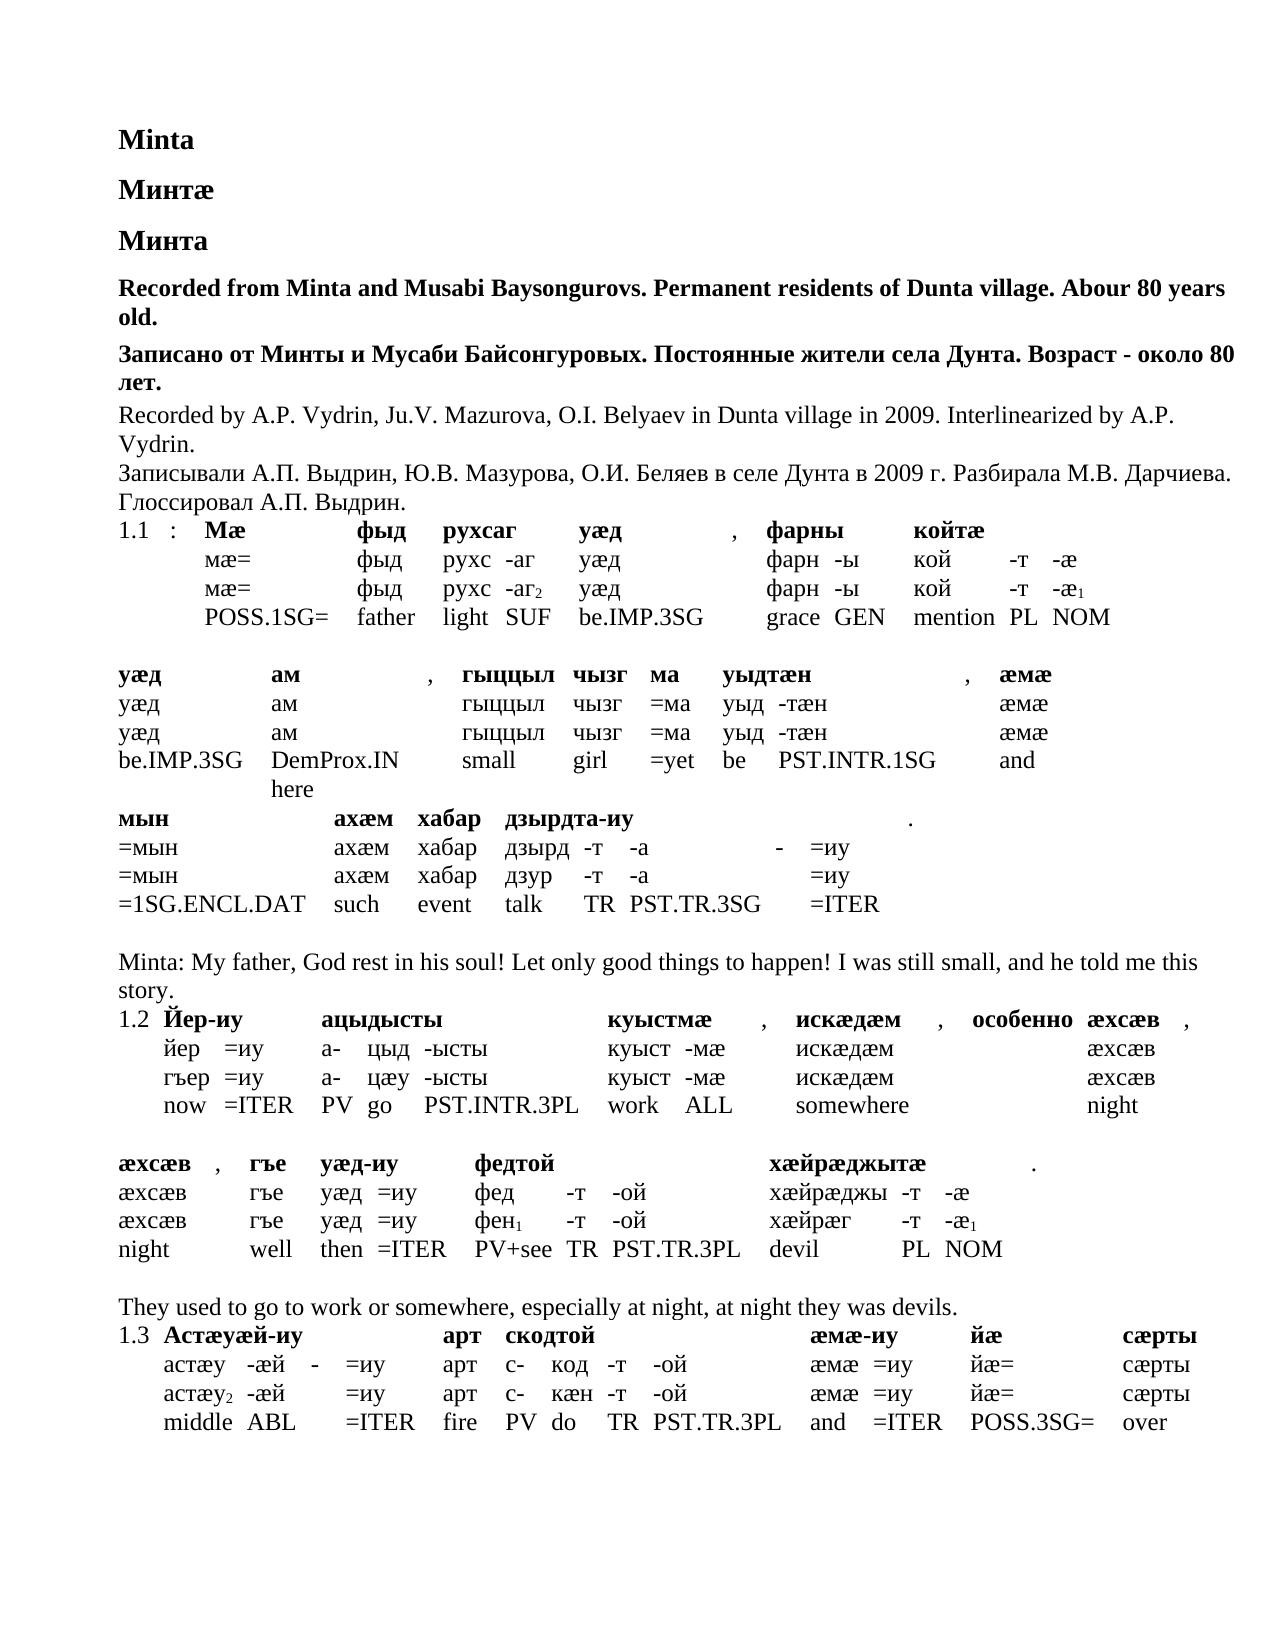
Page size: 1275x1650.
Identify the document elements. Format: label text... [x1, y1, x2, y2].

text сæрты [1122, 1349, 1191, 1378]
text . [1031, 1148, 1052, 1177]
text куыстмæ [607, 1004, 747, 1033]
text -т [1009, 544, 1038, 573]
text GEN [834, 602, 886, 630]
text гыццыл [462, 717, 545, 745]
text =ITER [873, 1407, 943, 1435]
text æмæ [999, 659, 1062, 688]
text -æй [247, 1349, 297, 1378]
text -мæ [684, 1062, 733, 1090]
text уæд [579, 515, 718, 544]
text йæ [970, 1320, 1109, 1349]
text 1.2 [118, 1004, 149, 1033]
text особенно [972, 1004, 1073, 1033]
text ахæм [333, 832, 390, 860]
text хабар [417, 803, 491, 832]
text фарны [766, 515, 899, 544]
text хабар [417, 832, 477, 860]
text -æ [944, 1177, 1003, 1205]
text рухс [443, 544, 491, 573]
text хæйрæг [769, 1205, 888, 1234]
text here [271, 774, 413, 803]
text æхсæв [1087, 1004, 1169, 1033]
text скодтой [505, 1320, 796, 1349]
text PST.TR.3SG [629, 889, 761, 918]
text астæу [163, 1349, 233, 1378]
text -т [607, 1378, 639, 1407]
text ALL [684, 1090, 733, 1119]
text -аг2 [505, 573, 551, 602]
text be [722, 745, 764, 774]
text - [775, 832, 796, 860]
text -ой [653, 1378, 782, 1407]
text well [249, 1234, 292, 1263]
text гъе [249, 1148, 306, 1177]
text федтой [474, 1148, 755, 1177]
text с- [505, 1378, 537, 1407]
text кой [913, 544, 995, 573]
text уæд [320, 1205, 363, 1234]
text Мæ [204, 515, 343, 544]
text арт [443, 1378, 477, 1407]
text фед [474, 1177, 552, 1205]
text рухс [443, 573, 491, 602]
text ма [650, 659, 708, 688]
text -т [901, 1205, 931, 1234]
text such [333, 889, 390, 918]
text койтæ [913, 515, 1124, 544]
text , [964, 659, 985, 688]
text уæд [579, 544, 704, 573]
text night [118, 1234, 187, 1263]
text дзур [505, 860, 570, 889]
title Минта [118, 223, 1249, 256]
text -æ1 [944, 1205, 1003, 1234]
text æхсæв [118, 1205, 187, 1234]
text be.IMP.3SG [118, 745, 243, 774]
text -ы [834, 573, 886, 602]
text -ы [834, 544, 886, 573]
text дзырдта-иу [505, 803, 893, 832]
text -т [1009, 573, 1038, 602]
text over [1122, 1407, 1191, 1435]
text -т [901, 1177, 931, 1205]
text -а [629, 860, 761, 889]
text хæйрæджы [769, 1177, 888, 1205]
text æмæ-иу [810, 1320, 956, 1349]
text йер [163, 1033, 210, 1062]
text æмæ [810, 1349, 859, 1378]
text TR [566, 1234, 598, 1263]
text ахæм [333, 803, 403, 832]
text =ITER [377, 1234, 447, 1263]
text =ма [650, 688, 694, 717]
text код [551, 1349, 593, 1378]
text PV [321, 1090, 353, 1119]
text дзырд [505, 832, 570, 860]
text grace [766, 602, 820, 630]
text уыд [722, 688, 764, 717]
text NOM [944, 1234, 1003, 1263]
text girl [573, 745, 622, 774]
text =1SG.ENCL.DAT [118, 889, 306, 918]
text PL [1009, 602, 1038, 630]
text цæу [367, 1062, 410, 1090]
text , [1183, 1004, 1204, 1033]
text TR [607, 1407, 639, 1435]
text гъер [163, 1062, 210, 1090]
text -ой [612, 1205, 741, 1234]
text æхсæв [1087, 1033, 1156, 1062]
text фарн [766, 544, 820, 573]
text =иу [224, 1062, 294, 1090]
text then [320, 1234, 363, 1263]
text Minta: My father, God rest in his soul! Let only good things to happen! I was still small, and he told me this story. [118, 947, 1249, 1004]
text -æ1 [1052, 573, 1111, 602]
text talk [505, 889, 570, 918]
text DemProx.IN [271, 745, 399, 774]
text PV+see [474, 1234, 552, 1263]
text Записывали А.П. Выдрин, Ю.В. Мазурова, О.И. Беляев в селе Дунта в 2009 г. Разбирала М.В. Дарчиева. Глоссировал А.П. Выдрин. [118, 458, 1249, 515]
text -т [566, 1177, 598, 1205]
text уæд [118, 688, 243, 717]
text NOM [1052, 602, 1111, 630]
text fire [443, 1407, 477, 1435]
text -т [566, 1205, 598, 1234]
text æхсæв [1087, 1062, 1156, 1090]
text Йер-иу [163, 1004, 307, 1033]
title Minta [118, 122, 1249, 156]
text æмæ [810, 1378, 859, 1407]
text фыд [357, 515, 429, 544]
text хабар [417, 860, 477, 889]
text гъе [249, 1177, 292, 1205]
text =иу [377, 1205, 447, 1234]
text , [731, 515, 752, 544]
text 1.1 [118, 515, 149, 544]
text чызг [573, 717, 622, 745]
text Записано от Минты и Мусаби Байсонгуровых. Постоянные жители села Дунта. Возраст - около 80 лет. [118, 339, 1249, 396]
text light [443, 602, 491, 630]
text фыд [357, 573, 415, 602]
text somewhere [796, 1090, 909, 1119]
text - [311, 1349, 332, 1378]
text middle [163, 1407, 233, 1435]
text æмæ [999, 688, 1048, 717]
text : [169, 515, 191, 544]
text Recorded by A.P. Vydrin, Ju.V. Mazurova, O.I. Belyaev in Dunta village in 2009. Interlinearized by A.P. Vydrin. [118, 400, 1249, 458]
text devil [769, 1234, 888, 1263]
text -ысты [424, 1062, 579, 1090]
text event [417, 889, 477, 918]
text -а [629, 832, 761, 860]
text уыд [722, 717, 764, 745]
text уæд [118, 659, 257, 688]
text SUF [505, 602, 551, 630]
text сæрты [1122, 1378, 1191, 1407]
text астæу2 [163, 1378, 233, 1407]
text POSS.3SG= [970, 1407, 1095, 1435]
text , [937, 1004, 958, 1033]
text father [357, 602, 415, 630]
text цыд [367, 1033, 410, 1062]
text -мæ [684, 1033, 733, 1062]
text 1.3 [118, 1320, 149, 1349]
text , [427, 659, 448, 688]
text PST.TR.3PL [653, 1407, 782, 1435]
text æмæ [999, 717, 1048, 745]
text уæд [118, 717, 243, 745]
text кæн [551, 1378, 593, 1407]
text ам [271, 717, 399, 745]
text чызг [573, 659, 636, 688]
text do [551, 1407, 593, 1435]
text =yet [650, 745, 694, 774]
text =иу [810, 832, 880, 860]
text куыст [607, 1062, 671, 1090]
text а- [321, 1033, 353, 1062]
text куыст [607, 1033, 671, 1062]
text арт [443, 1349, 477, 1378]
text =ITER [224, 1090, 294, 1119]
text ам [271, 659, 413, 688]
text мæ= [204, 573, 329, 602]
text =ITER [345, 1407, 415, 1435]
text mention [913, 602, 995, 630]
text -æ [1052, 544, 1111, 573]
text =иу [377, 1177, 447, 1205]
text мын [118, 803, 320, 832]
text =ма [650, 717, 694, 745]
text æхсæв [118, 1148, 201, 1177]
text now [163, 1090, 210, 1119]
text =иу [345, 1378, 415, 1407]
text =иу [873, 1378, 943, 1407]
text искæдæм [796, 1062, 909, 1090]
text and [810, 1407, 859, 1435]
text мæ= [204, 544, 329, 573]
text night [1087, 1090, 1156, 1119]
text арт [443, 1320, 491, 1349]
text ABL [247, 1407, 297, 1435]
text , [761, 1004, 782, 1033]
text -тæн [778, 717, 937, 745]
text фыд [357, 544, 415, 573]
text PST.INTR.1SG [778, 745, 937, 774]
text -т [607, 1349, 639, 1378]
text æхсæв [118, 1177, 187, 1205]
text ахæм [333, 860, 390, 889]
text уæд [579, 573, 704, 602]
text ацыдысты [321, 1004, 593, 1033]
text -т [583, 832, 616, 860]
text -æй [247, 1378, 297, 1407]
text гыццыл [462, 688, 545, 717]
text =мын [118, 860, 306, 889]
text уыдтæн [722, 659, 951, 688]
text -ой [653, 1349, 782, 1378]
text small [462, 745, 545, 774]
text work [607, 1090, 671, 1119]
text PL [901, 1234, 931, 1263]
text and [999, 745, 1048, 774]
text go [367, 1090, 410, 1119]
text с- [505, 1349, 537, 1378]
text -тæн [778, 688, 937, 717]
text PST.INTR.3PL [424, 1090, 579, 1119]
text искæдæм [796, 1004, 923, 1033]
text гъе [249, 1205, 292, 1234]
text уæд [320, 1177, 363, 1205]
title Минтæ [118, 172, 1249, 206]
text =мын [118, 832, 306, 860]
text йæ= [970, 1378, 1095, 1407]
text искæдæм [796, 1033, 909, 1062]
text уæд-иу [320, 1148, 461, 1177]
text PST.TR.3PL [612, 1234, 741, 1263]
text гыццыл [462, 659, 559, 688]
text сæрты [1122, 1320, 1204, 1349]
text кой [913, 573, 995, 602]
text а- [321, 1062, 353, 1090]
text Астæуæй-иу [163, 1320, 429, 1349]
text PV [505, 1407, 537, 1435]
text Recorded from Minta and Musabi Baysongurovs. Permanent residents of Dunta village. Abour 80 years old. [118, 273, 1249, 330]
text . [907, 803, 928, 832]
text рухсаг [443, 515, 565, 544]
text -ысты [424, 1033, 579, 1062]
text -аг [505, 544, 551, 573]
text ам [271, 688, 399, 717]
text =иу [810, 860, 880, 889]
text be.IMP.3SG [579, 602, 704, 630]
text They used to go to work or somewhere, especially at night, at night they was devils. [118, 1292, 1249, 1320]
text чызг [573, 688, 622, 717]
text TR [583, 889, 616, 918]
text =иу [224, 1033, 294, 1062]
text -ой [612, 1177, 741, 1205]
text -т [583, 860, 616, 889]
text =ITER [810, 889, 880, 918]
text =иу [345, 1349, 415, 1378]
text хæйрæджытæ [769, 1148, 1017, 1177]
text фарн [766, 573, 820, 602]
text POSS.1SG= [204, 602, 329, 630]
text , [214, 1148, 236, 1177]
text йæ= [970, 1349, 1095, 1378]
text фен1 [474, 1205, 552, 1234]
text =иу [873, 1349, 943, 1378]
